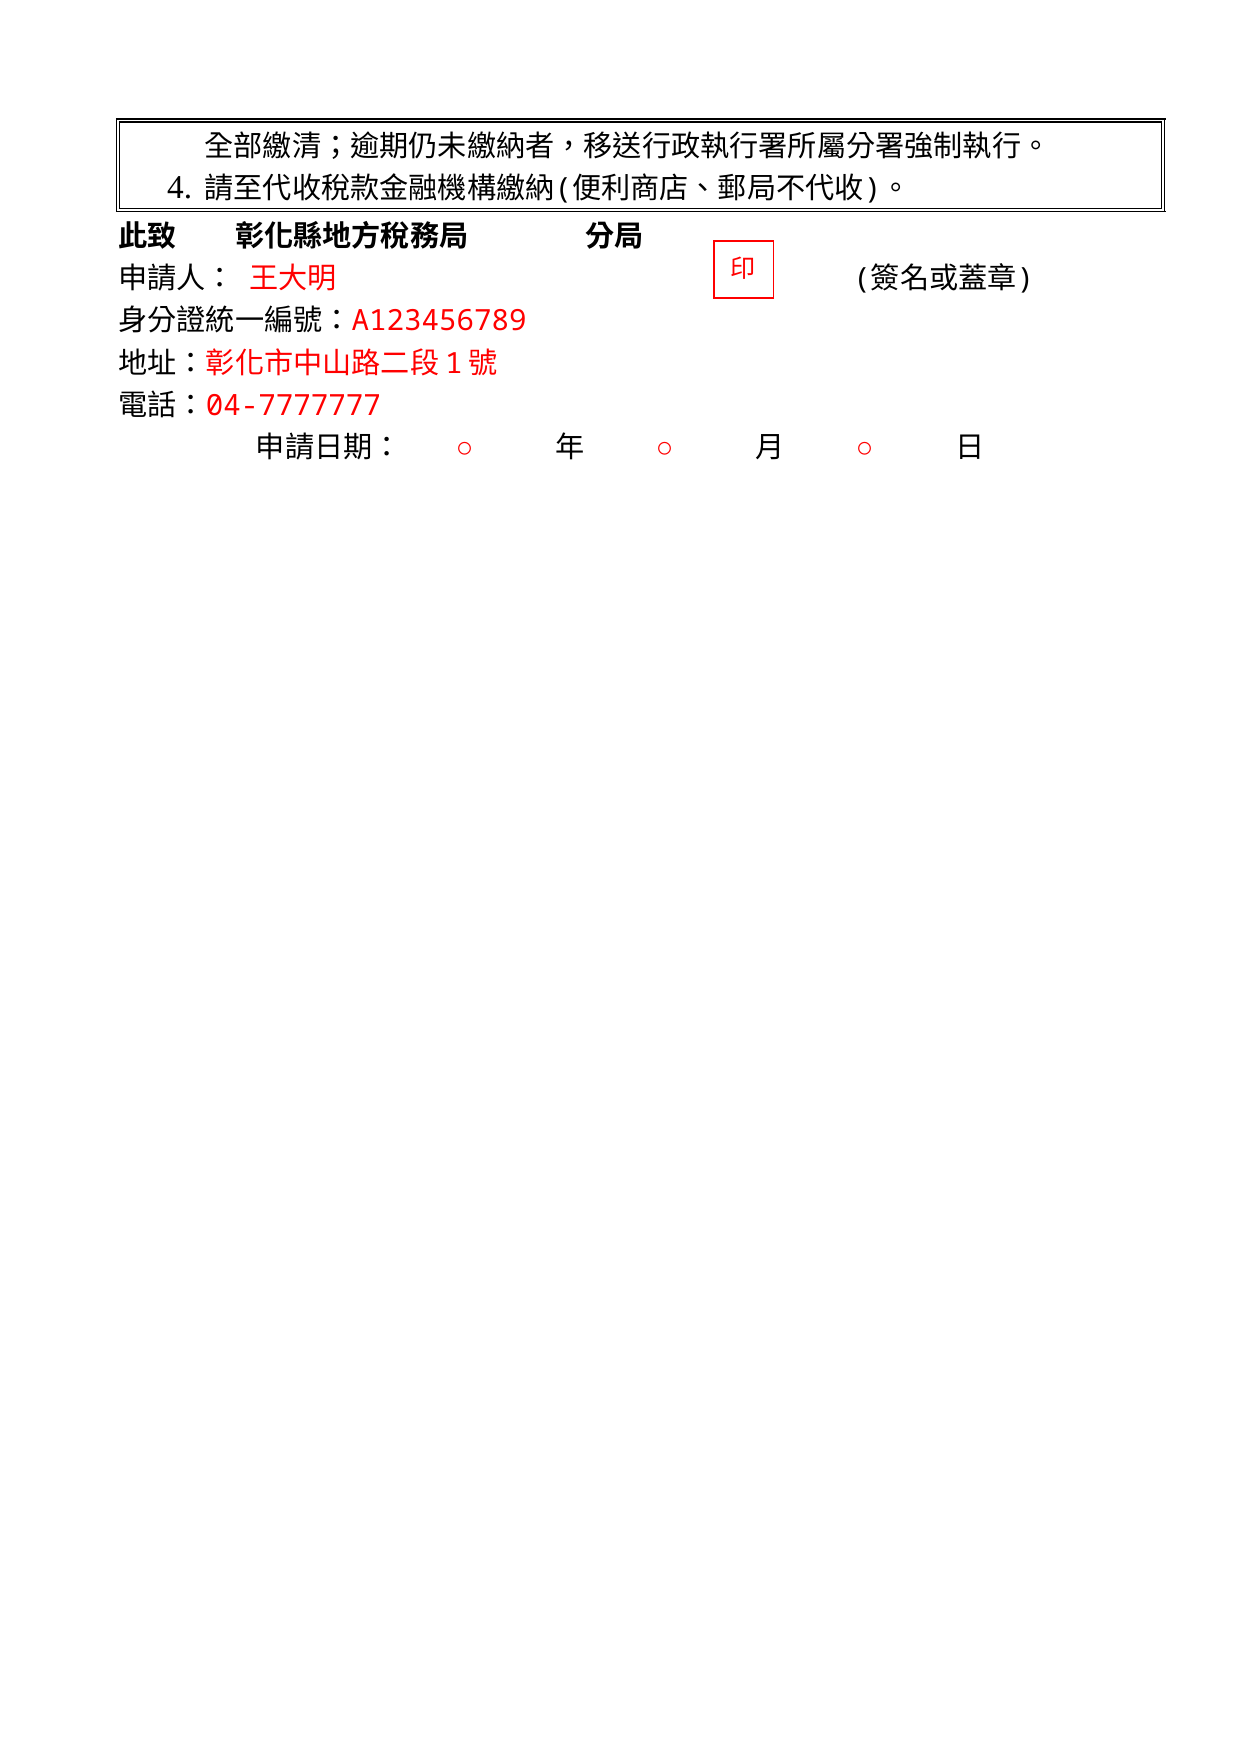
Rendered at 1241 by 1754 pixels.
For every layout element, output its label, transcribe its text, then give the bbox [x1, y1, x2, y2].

text [715, 242, 773, 297]
text 地址：彰化市中山路二段1號 [118, 339, 1122, 382]
text (簽名或蓋章) [774, 254, 1122, 297]
text 申請人： 王大明 [118, 254, 713, 297]
text 身分證統一編號：A123456789 [118, 297, 1122, 339]
text 電話：04-7777777 [118, 382, 1122, 424]
text 印 [730, 249, 758, 285]
text 申請日期： ○ 年 ○ 月 ○ 日 [118, 424, 1122, 466]
text 此致 彰化縣地方稅務局 分局 [118, 212, 1122, 254]
table_header 全部繳清；逾期仍未繳納者，移送行政執行署所屬分署強制執行。 請至代收稅款金融機構繳納(便利商店、郵局不代收)。 [120, 123, 1161, 207]
